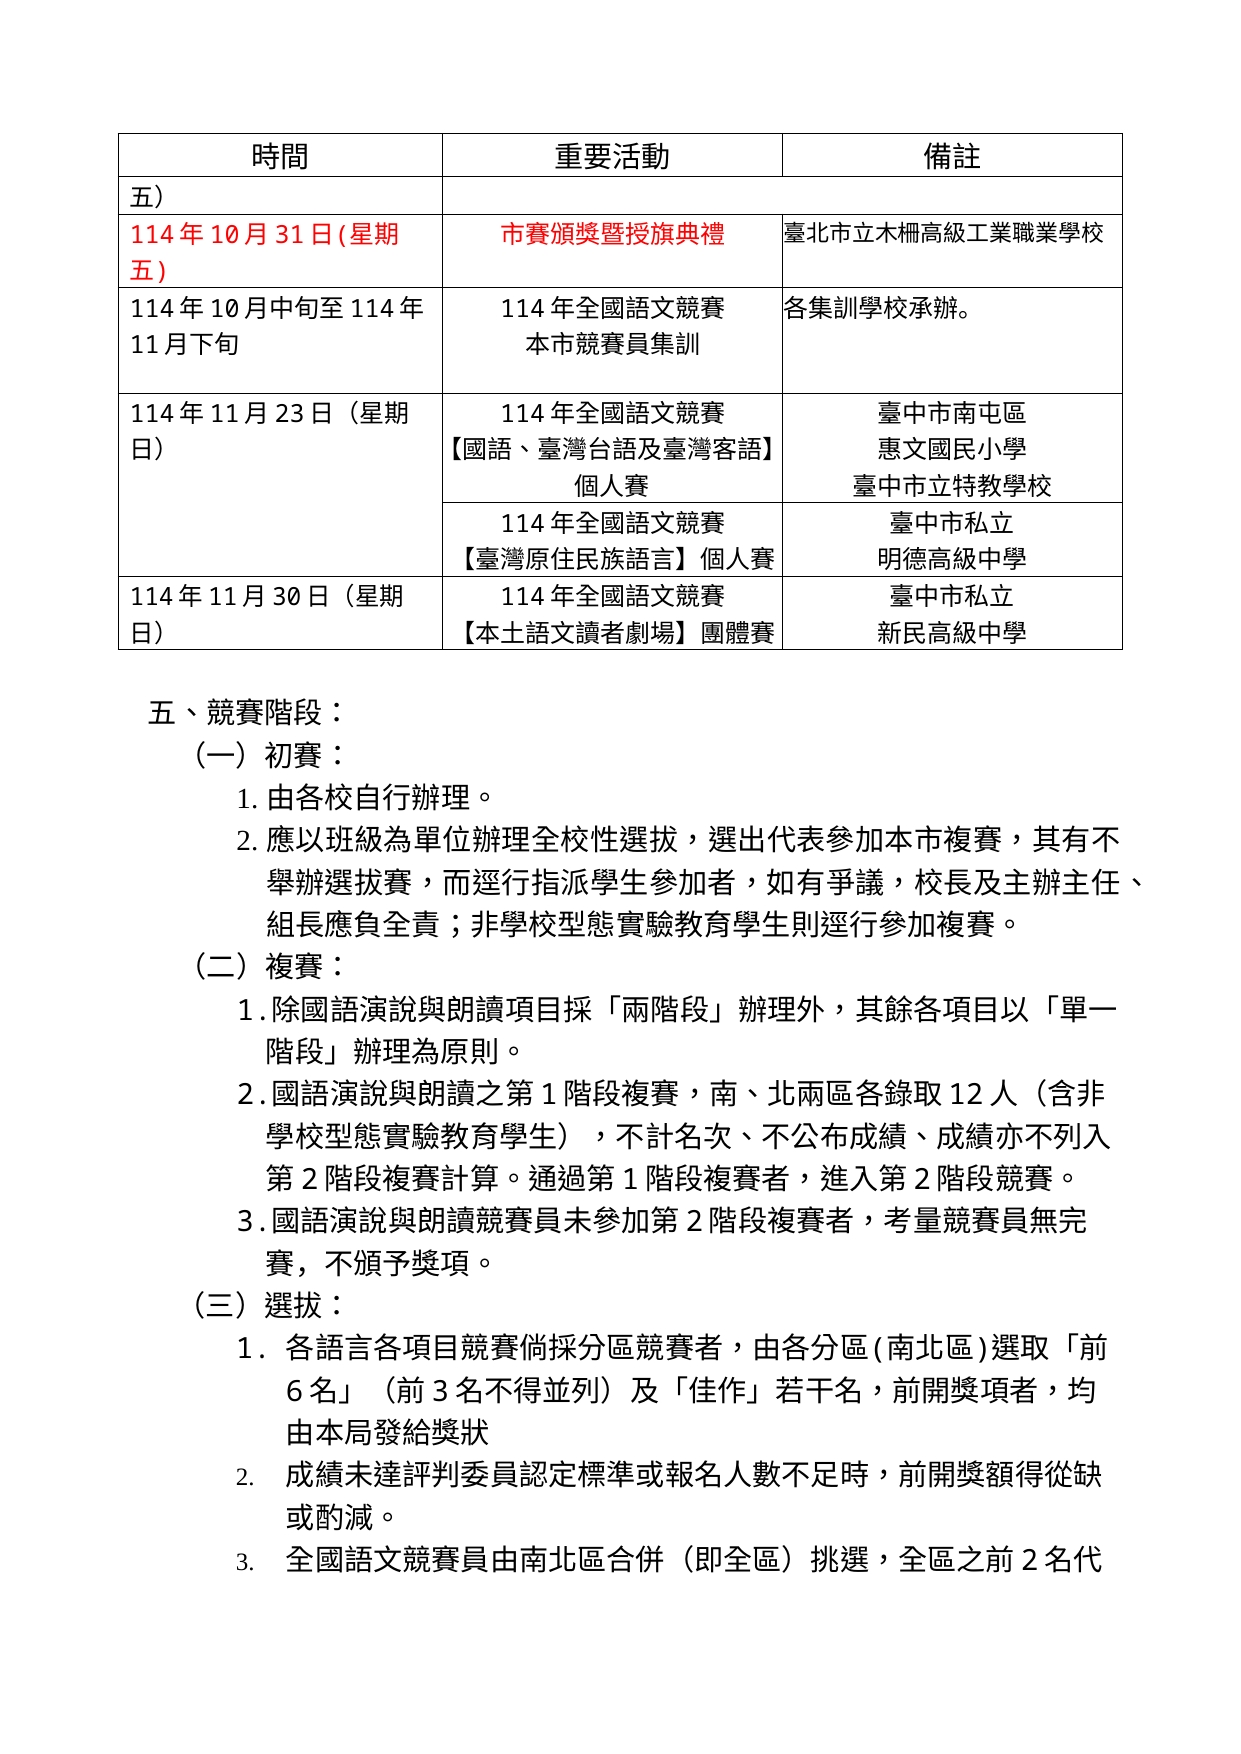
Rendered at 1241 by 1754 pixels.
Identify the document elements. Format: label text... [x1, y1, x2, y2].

list 全國語文競賽員由南北區合併（即全區）挑選，全區之前2名代 [236, 1537, 1122, 1579]
text （三）選拔： [118, 1283, 1122, 1325]
table_cell 114年全國語文競賽 本市競賽員集訓 [443, 288, 782, 392]
table_header 備註 [783, 134, 1122, 176]
text 1.除國語演說與朗讀項目採「兩階段」辦理外，其餘各項目以「單一階段」辦理為原則。 [236, 986, 1122, 1071]
table_cell [443, 177, 1122, 213]
table_header 時間 [119, 134, 442, 176]
table_cell 114年11月30日（星期日） [119, 577, 442, 649]
table_cell 各集訓學校承辦。 [783, 288, 1122, 392]
table_cell 市賽頒獎暨授旗典禮 [443, 215, 782, 287]
text （一）初賽： [177, 732, 1122, 775]
table_cell 114年10月31日(星期五) [119, 215, 442, 287]
list 應以班級為單位辦理全校性選拔，選出代表參加本市複賽，其有不舉辦選拔賽，而逕行指派學生參加者，如有爭議，校長及主辦主任、組長應負全責；非學校型態實驗教育學生則逕行參加複賽。 [236, 817, 1122, 944]
table_cell 114年10月中旬至114年11月下旬 [119, 288, 442, 392]
table_header 重要活動 [443, 134, 782, 176]
table_cell 114年全國語文競賽 【本土語文讀者劇場】團體賽 [443, 577, 782, 649]
table_cell 臺中市私立 新民高級中學 [783, 577, 1122, 649]
list 由各校自行辦理。 [236, 775, 1122, 817]
table_cell 114年全國語文競賽 【臺灣原住民族語言】個人賽 [443, 503, 782, 576]
table_cell 臺中市私立 明德高級中學 [783, 503, 1122, 576]
list 成績未達評判委員認定標準或報名人數不足時，前開獎額得從缺或酌減。 [236, 1452, 1122, 1537]
text 2.國語演說與朗讀之第1階段複賽，南、北兩區各錄取12人（含非學校型態實驗教育學生），不計名次、不公布成績、成績亦不列入第2階段複賽計算。通過第1階段複賽者，進入第2階段競賽。 [236, 1071, 1122, 1198]
text （二）複賽： [177, 944, 1122, 986]
list 各語言各項目競賽倘採分區競賽者，由各分區(南北區)選取「前6名」（前3名不得並列）及「佳作」若干名，前開獎項者，均由本局發給獎狀 [236, 1325, 1122, 1452]
table_cell 臺中市南屯區 惠文國民小學 臺中市立特教學校 [783, 394, 1122, 502]
table_cell 114年全國語文競賽 【國語、臺灣台語及臺灣客語】個人賽 [443, 394, 782, 502]
table_cell 114年11月23日（星期日） [119, 394, 442, 576]
text 3.國語演說與朗讀競賽員未參加第2階段複賽者，考量競賽員無完 賽，不頒予獎項。 [236, 1198, 1122, 1283]
text 五、競賽階段： [148, 690, 1122, 732]
table_cell 五） [119, 177, 442, 213]
table_cell 臺北市立木柵高級工業職業學校 [783, 215, 1122, 287]
